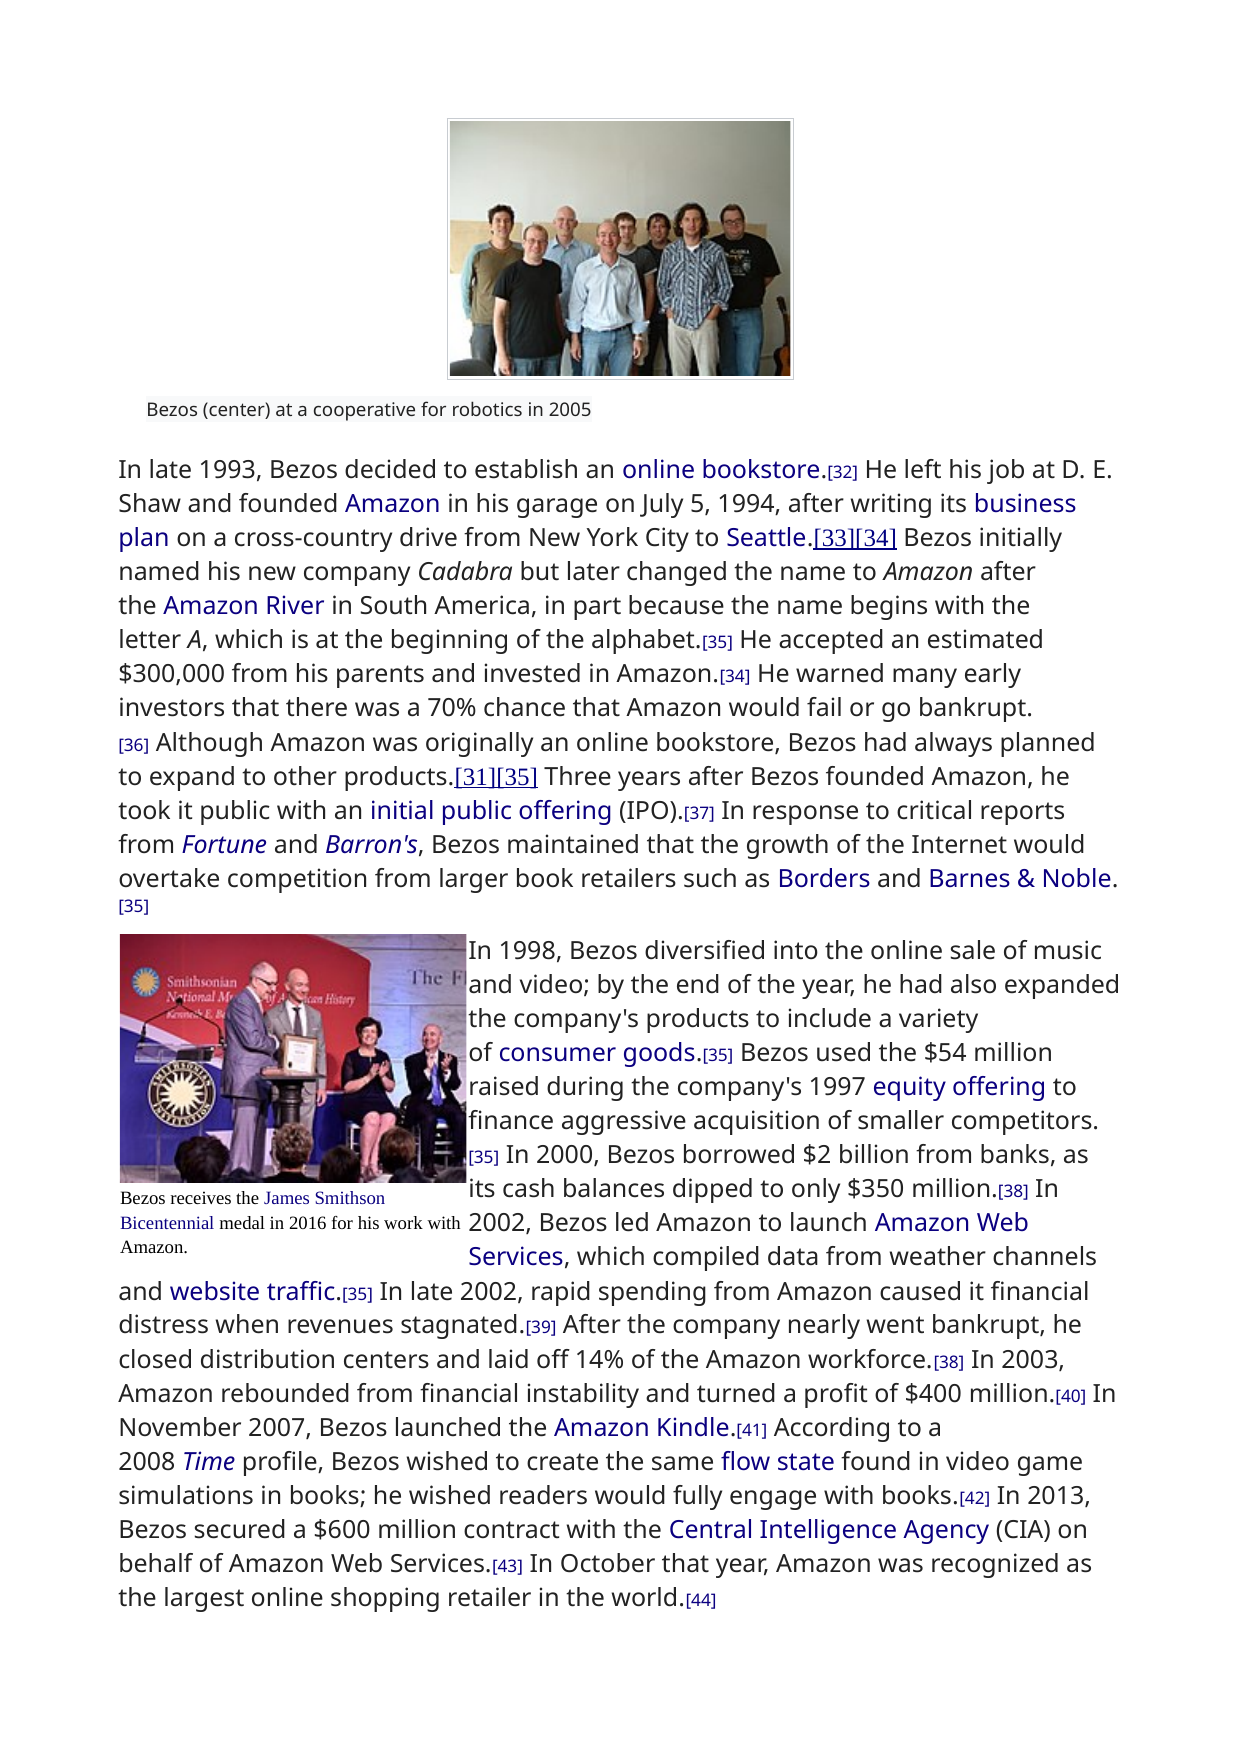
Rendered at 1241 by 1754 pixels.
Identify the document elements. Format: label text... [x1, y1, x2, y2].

picture [449, 121, 791, 376]
text Bezos receives the James Smithson Bicentennial medal in 2016 for his work with Amazon. [120, 1187, 467, 1258]
text Bezos (center) at a cooperative for robotics in 2005 [123, 396, 1122, 422]
picture [119, 934, 467, 1183]
text In late 1993, Bezos decided to establish an online bookstore.[32] He left his job at D. E. Shaw and founded Amazon in his garage on July 5, 1994, after writing its business plan on a cross-country drive from New York City to Seattle.[33][34] Bezos initially named his new company Cadabra but later changed the name to Amazon after the Amazon River in South America, in part because the name begins with the letter A, which is at the beginning of the alphabet.[35] He accepted an estimated $300,000 from his parents and invested in Amazon.[34] He warned many early investors that there was a 70% chance that Amazon would fail or go bankrupt.[36] Although Amazon was originally an online bookstore, Bezos had always planned to expand to other products.[31][35] Three years after Bezos founded Amazon, he took it public with an initial public offering (IPO).[37] In response to critical reports from Fortune and Barron's, Bezos maintained that the growth of the Internet would overtake competition from larger book retailers such as Borders and Barnes & Noble.[35] [118, 452, 1122, 918]
text In 1998, Bezos diversified into the online sale of music and video; by the end of the year, he had also expanded the company's products to include a variety of consumer goods.[35] Bezos used the $54 million raised during the company's 1997 equity offering to finance aggressive acquisition of smaller competitors.[35] In 2000, Bezos borrowed $2 billion from banks, as its cash balances dipped to only $350 million.[38] In 2002, Bezos led Amazon to launch Amazon Web Services, which compiled data from weather channels and website traffic.[35] In late 2002, rapid spending from Amazon caused it financial distress when revenues stagnated.[39] After the company nearly went bankrupt, he closed distribution centers and laid off 14% of the Amazon workforce.[38] In 2003, Amazon rebounded from financial instability and turned a profit of $400 million.[40] In November 2007, Bezos launched the Amazon Kindle.[41] According to a 2008 Time profile, Bezos wished to create the same flow state found in video game simulations in books; he wished readers would fully engage with books.[42] In 2013, Bezos secured a $600 million contract with the Central Intelligence Agency (CIA) on behalf of Amazon Web Services.[43] In October that year, Amazon was recognized as the largest online shopping retailer in the world.[44] [118, 932, 1122, 1614]
